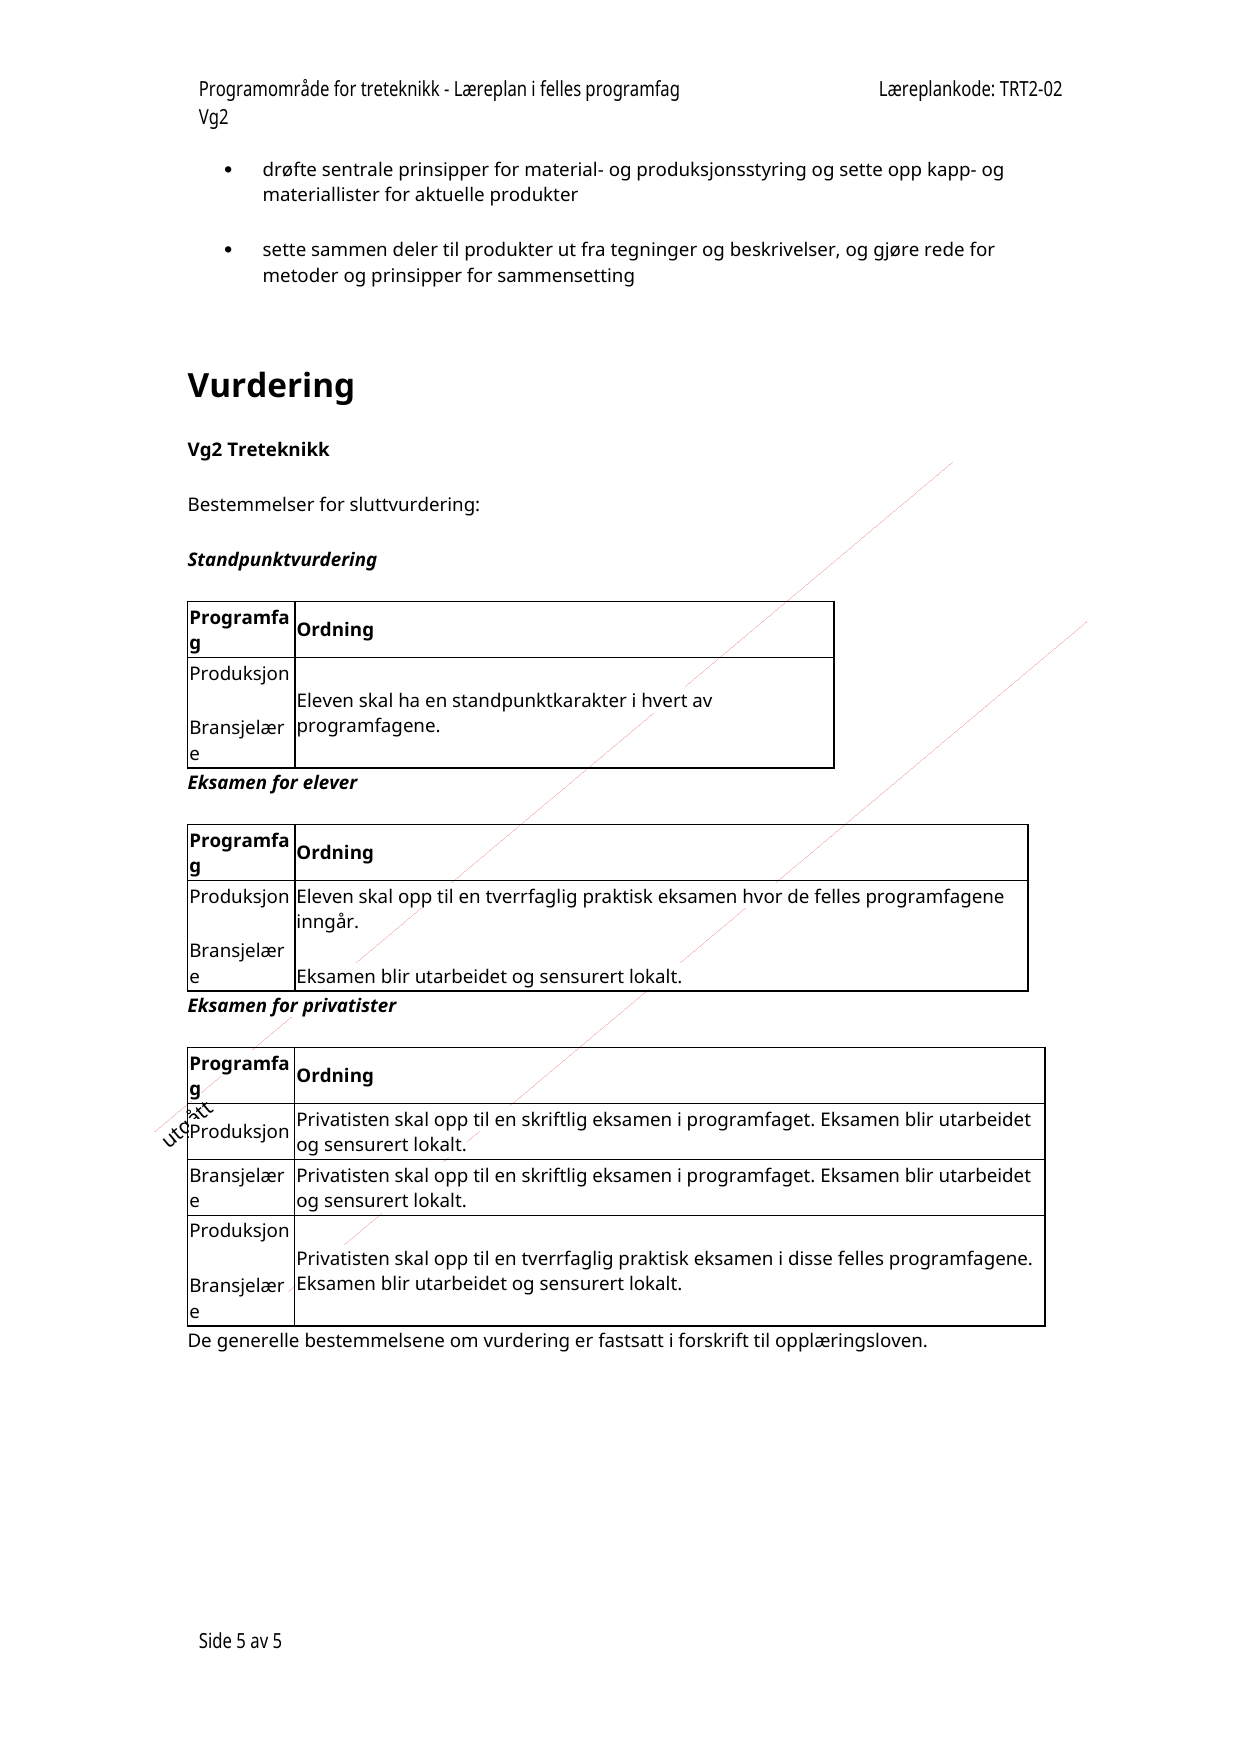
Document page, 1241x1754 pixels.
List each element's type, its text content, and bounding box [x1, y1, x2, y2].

list sette sammen deler til produkter ut fra tegninger og beskrivelser, og gjøre rede for metoder og prinsipper for sammensetting [640, 236, 1053, 287]
table_cell Eleven skal ha en standpunktkarakter i hvert av programfagene. [296, 658, 717, 687]
text Eksamen for elever [559, 769, 909, 794]
text Eksamen for elever [883, 769, 1053, 794]
text Vg2 Treteknikk [330, 437, 1053, 462]
table_header Ordning [722, 602, 833, 657]
text Bestemmelser for sluttvurdering: [889, 491, 1053, 517]
table_header Ordning [296, 642, 736, 657]
subtitle Vurdering [364, 317, 1053, 407]
table_cell Produksjon [188, 1104, 294, 1158]
text Standpunktvurdering [379, 546, 851, 571]
text Eksamen for elever [359, 769, 585, 794]
table_header Ordning [296, 825, 518, 840]
table_header Ordning [295, 1048, 577, 1103]
table_header [515, 1048, 1044, 1103]
table_header Ordning [782, 865, 1027, 879]
table_header Ordning [457, 865, 795, 879]
table_header Ordning [296, 602, 784, 617]
table_cell Eleven skal ha en standpunktkarakter i hvert av programfagene. [591, 658, 833, 767]
table_header Ordning [296, 865, 471, 879]
table_cell Privatisten skal opp til en tverrfaglig praktisk eksamen i disse felles programfagene. Eksamen blir utarbeidet og sensurert lokalt. [295, 1216, 1044, 1325]
text Standpunktvurdering [824, 546, 1053, 571]
text De generelle bestemmelsene om vurdering er fastsatt i forskrift til opplæringsloven. [928, 1327, 1053, 1352]
text Bestemmelser for sluttvurdering: [480, 491, 916, 517]
table_header Ordning [504, 825, 843, 840]
text Eksamen for privatister [403, 992, 644, 1017]
table_cell Eleven skal ha en standpunktkarakter i hvert av programfagene. [296, 738, 622, 767]
table_header Ordning [828, 825, 1027, 840]
list drøfte sentrale prinsipper for material- og produksjonsstyring og sette opp kapp- og materiallister for aktuelle produkter [583, 156, 1053, 207]
text Eksamen for privatister [617, 992, 1053, 1017]
